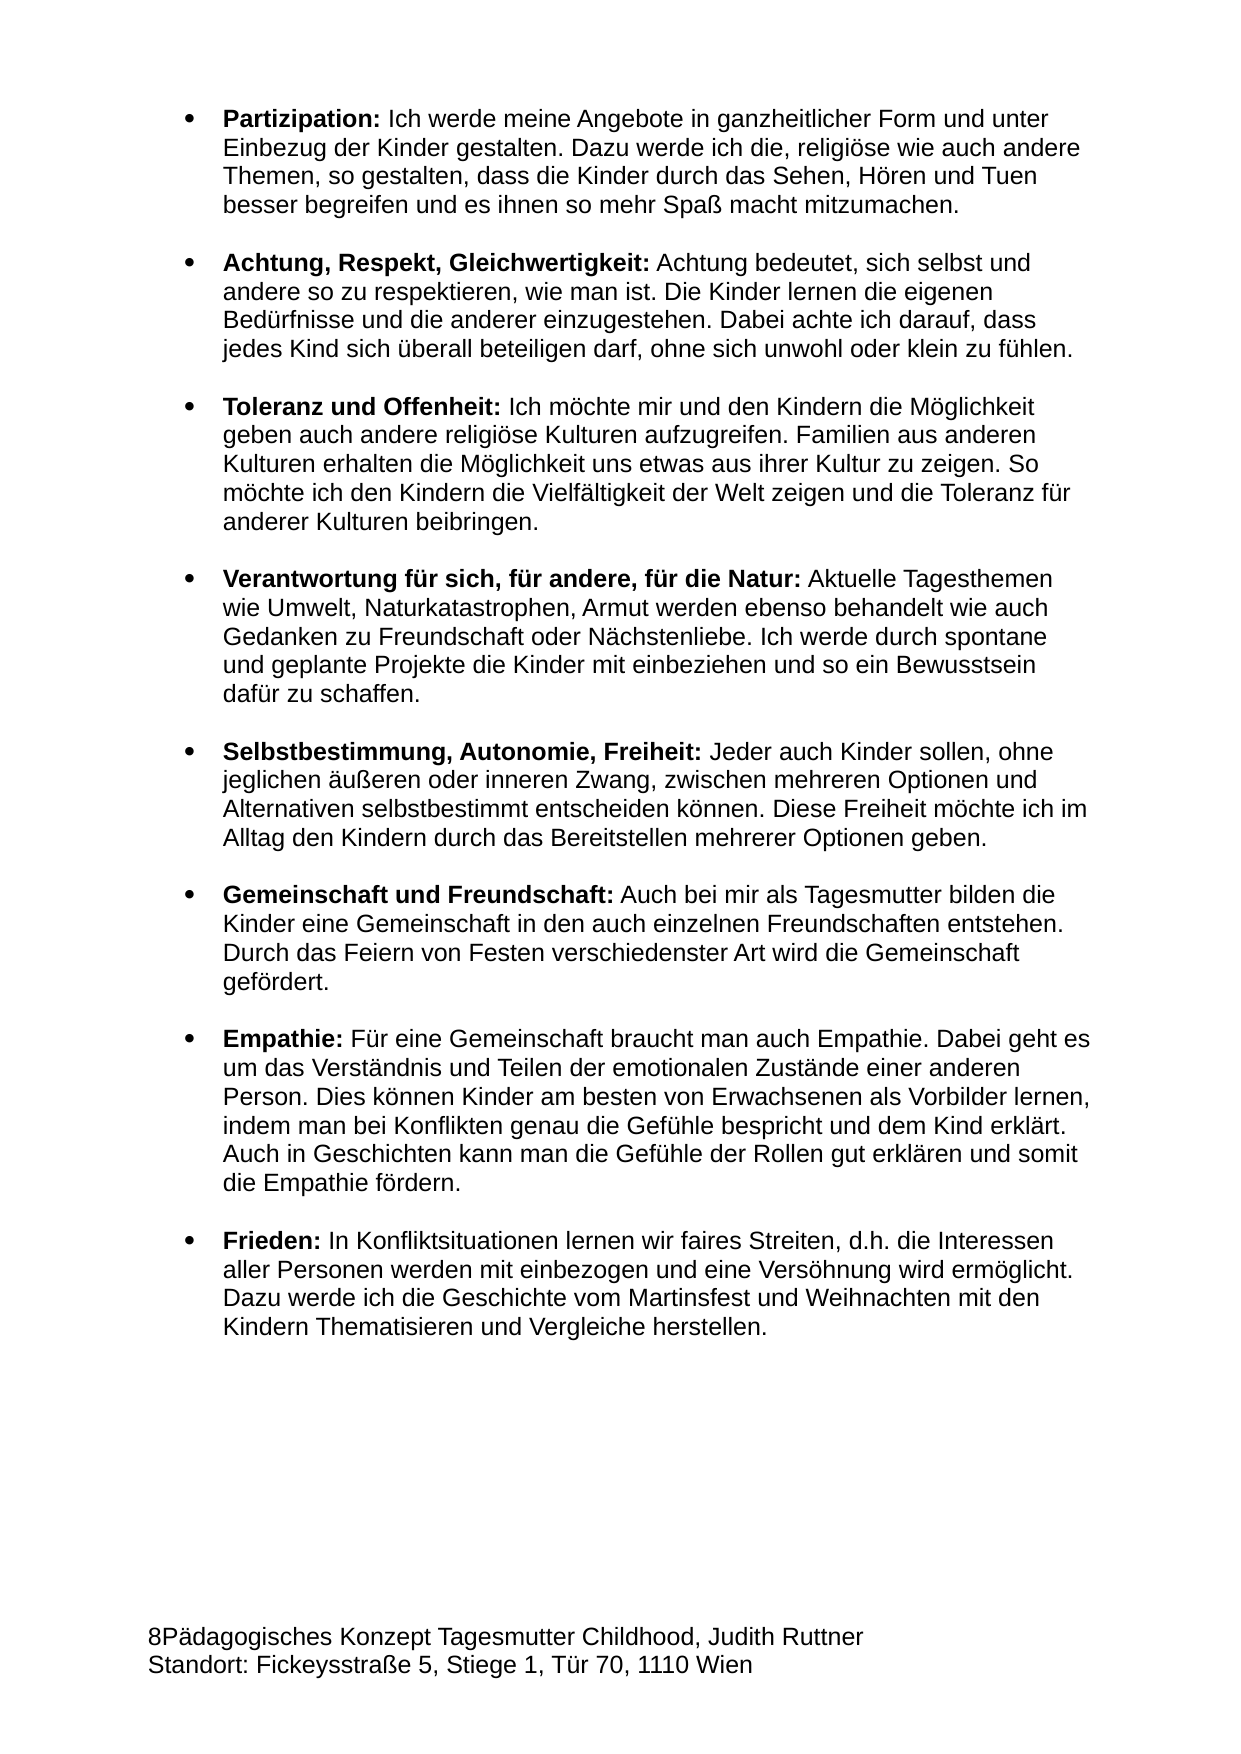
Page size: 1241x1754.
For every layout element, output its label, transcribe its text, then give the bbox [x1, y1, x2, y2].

list Selbstbestimmung, Autonomie, Freiheit: Jeder auch Kinder sollen, ohne jeglichen äußeren oder inneren Zwang, zwischen mehreren Optionen und Alternativen selbstbestimmt entscheiden können. Diese Freiheit möchte ich im Alltag den Kindern durch das Bereitstellen mehrerer Optionen geben. [185, 737, 1093, 852]
list Empathie: Für eine Gemeinschaft braucht man auch Empathie. Dabei geht es um das Verständnis und Teilen der emotionalen Zustände einer anderen Person. Dies können Kinder am besten von Erwachsenen als Vorbilder lernen, indem man bei Konflikten genau die Gefühle bespricht und dem Kind erklärt. Auch in Geschichten kann man die Gefühle der Rollen gut erklären und somit die Empathie fördern. [185, 1024, 1093, 1197]
list Partizipation: Ich werde meine Angebote in ganzheitlicher Form und unter Einbezug der Kinder gestalten. Dazu werde ich die, religiöse wie auch andere Themen, so gestalten, dass die Kinder durch das Sehen, Hören und Tuen besser begreifen und es ihnen so mehr Spaß macht mitzumachen. [185, 104, 1093, 219]
list Verantwortung für sich, für andere, für die Natur: Aktuelle Tagesthemen wie Umwelt, Naturkatastrophen, Armut werden ebenso behandelt wie auch Gedanken zu Freundschaft oder Nächstenliebe. Ich werde durch spontane und geplante Projekte die Kinder mit einbeziehen und so ein Bewusstsein dafür zu schaffen. [185, 564, 1093, 708]
list Gemeinschaft und Freundschaft: Auch bei mir als Tagesmutter bilden die Kinder eine Gemeinschaft in den auch einzelnen Freundschaften entstehen. Durch das Feiern von Festen verschiedenster Art wird die Gemeinschaft gefördert. [185, 881, 1093, 996]
list Frieden: In Konfliktsituationen lernen wir faires Streiten, d.h. die Interessen aller Personen werden mit einbezogen und eine Versöhnung wird ermöglicht. Dazu werde ich die Geschichte vom Martinsfest und Weihnachten mit den Kindern Thematisieren und Vergleiche herstellen. [185, 1226, 1093, 1341]
list Toleranz und Offenheit: Ich möchte mir und den Kindern die Möglichkeit geben auch andere religiöse Kulturen aufzugreifen. Familien aus anderen Kulturen erhalten die Möglichkeit uns etwas aus ihrer Kultur zu zeigen. So möchte ich den Kindern die Vielfältigkeit der Welt zeigen und die Toleranz für anderer Kulturen beibringen. [185, 391, 1093, 535]
list Achtung, Respekt, Gleichwertigkeit: Achtung bedeutet, sich selbst und andere so zu respektieren, wie man ist. Die Kinder lernen die eigenen Bedürfnisse und die anderer einzugestehen. Dabei achte ich darauf, dass jedes Kind sich überall beteiligen darf, ohne sich unwohl oder klein zu fühlen. [185, 248, 1093, 363]
